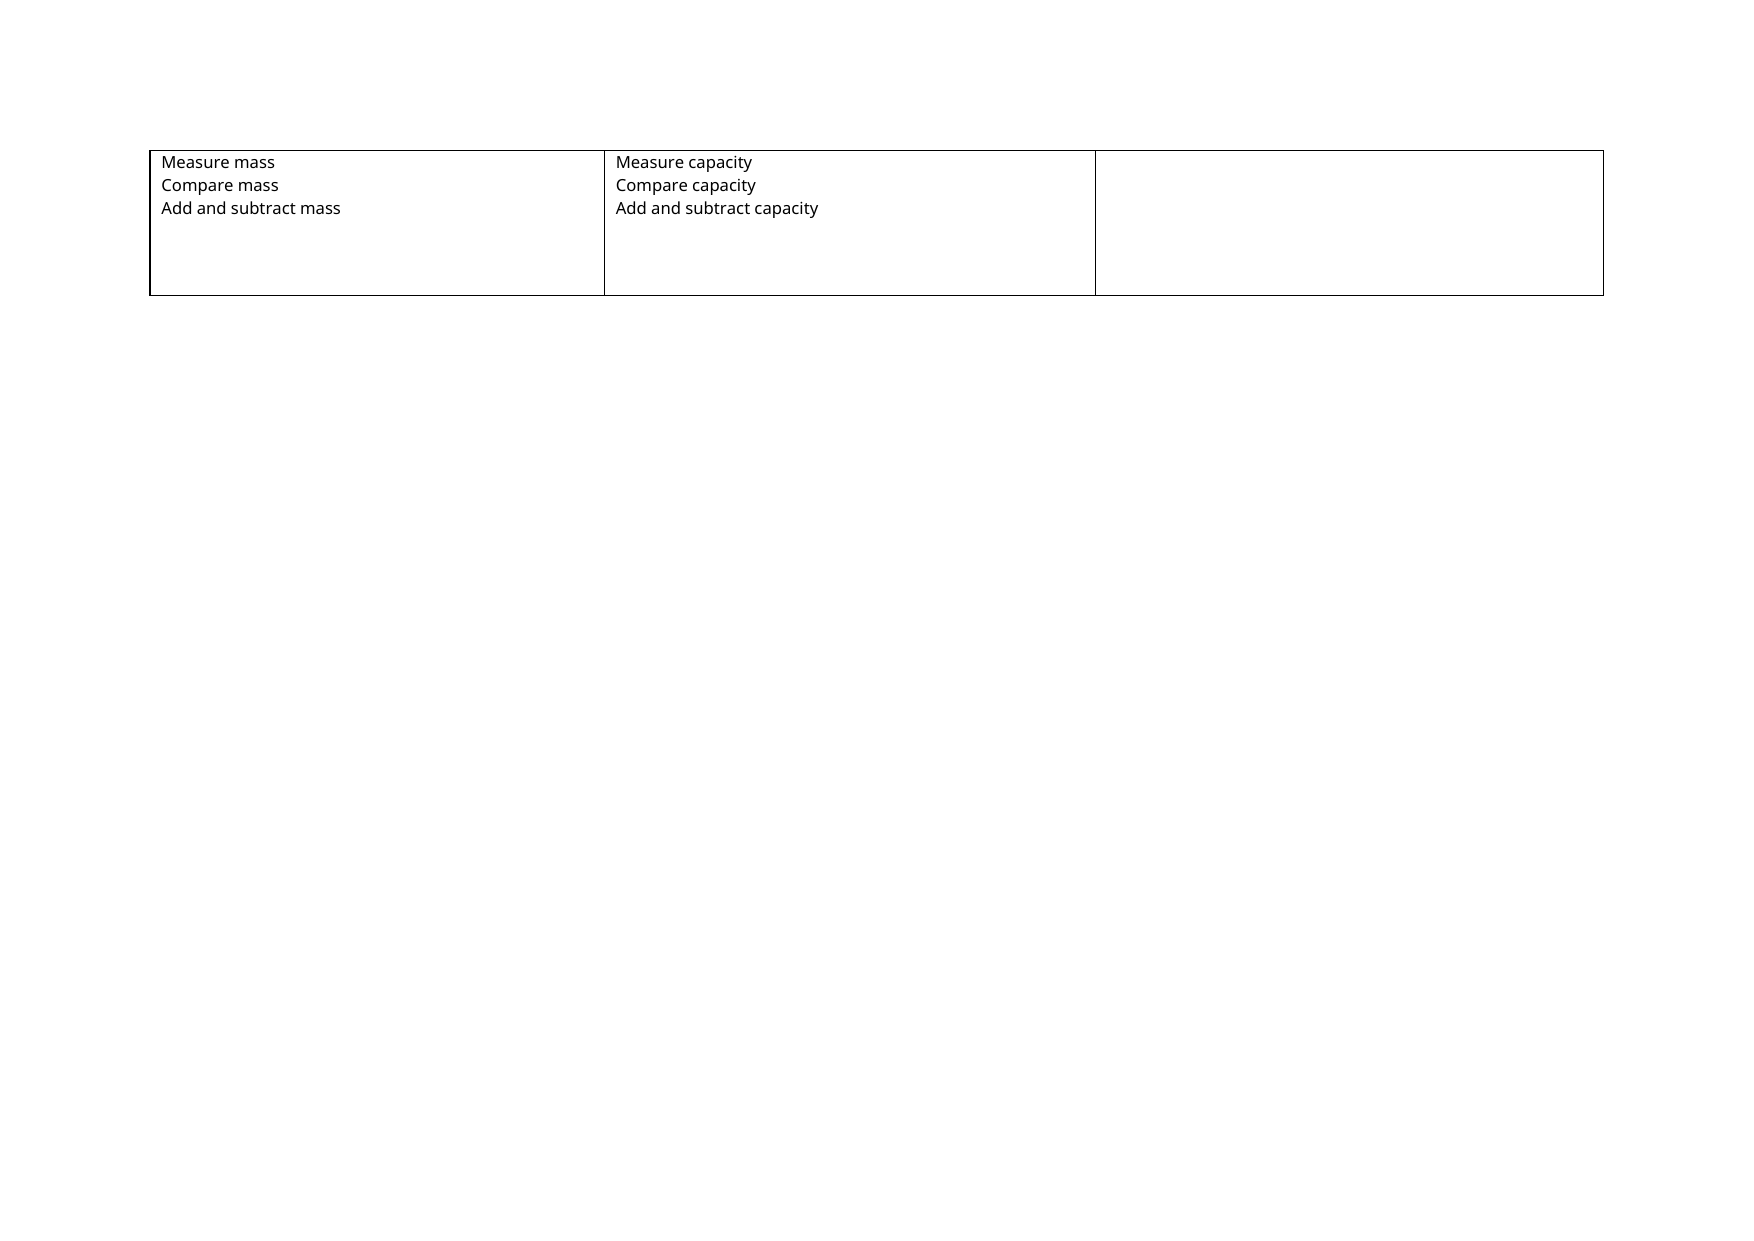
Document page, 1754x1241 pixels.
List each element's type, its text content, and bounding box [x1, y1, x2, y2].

table_cell Measure capacity Compare capacity Add and subtract capacity [605, 151, 1095, 295]
table_cell [1096, 151, 1603, 295]
table_cell Measure mass Compare mass Add and subtract mass [151, 151, 604, 295]
